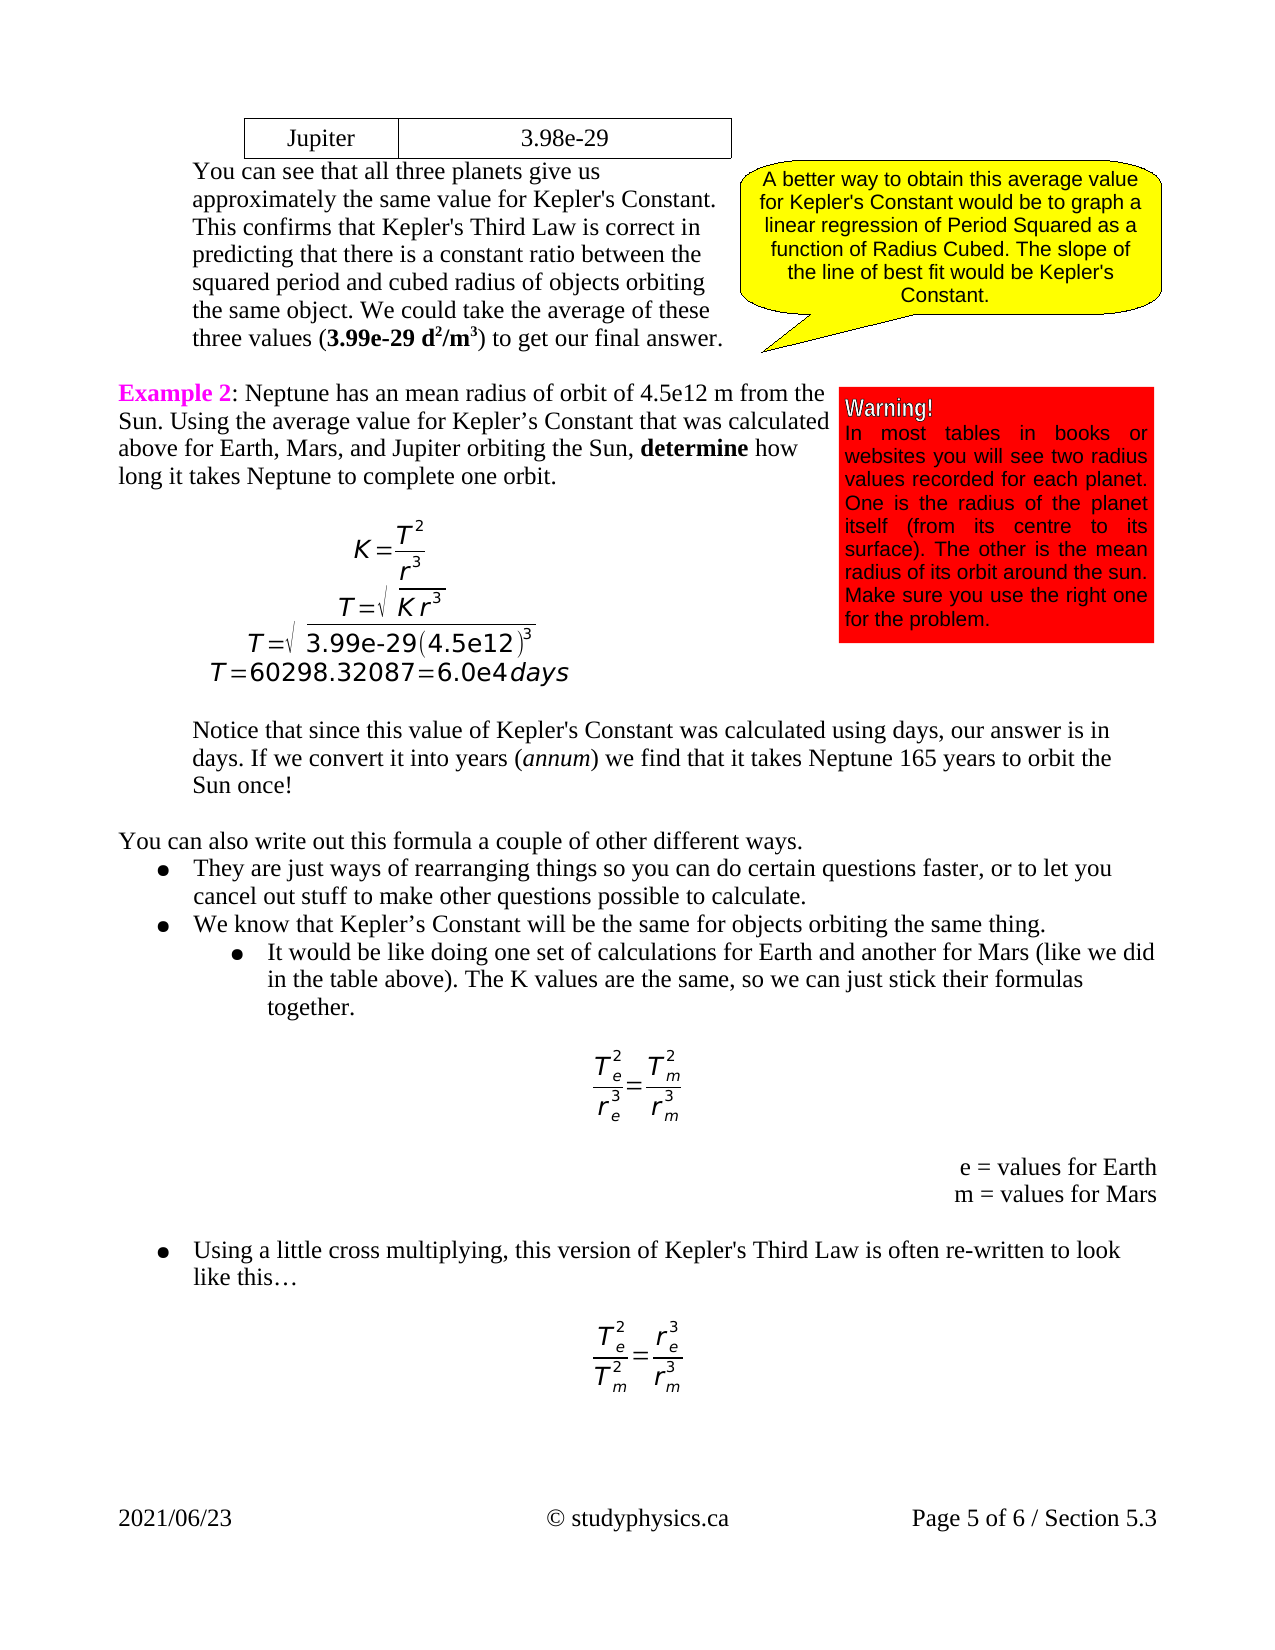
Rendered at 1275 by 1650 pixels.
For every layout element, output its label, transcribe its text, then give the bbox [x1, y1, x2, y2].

list Using a little cross multiplying, this version of Kepler's Third Law is often re-written to look like this… [156, 1236, 1157, 1291]
text You can also write out this formula a couple of other different ways. [118, 827, 1157, 854]
list It would be like doing one set of calculations for Earth and another for Mars (like we did in the table above). The K values are the same, so we can just stick their formulas together. [229, 938, 1157, 1021]
text Notice that since this value of Kepler's Constant was calculated using days, our answer is in days. If we convert it into years (annum) we find that it takes Neptune 165 years to orbit the Sun once! [192, 716, 1157, 799]
table_cell 3.98e-29 [399, 119, 731, 157]
text Example 2: Neptune has an mean radius of orbit of 4.5e12 m from the Sun. Using the average value for Kepler’s Constant that was calculated above for Earth, Mars, and Jupiter orbiting the Sun, determine how long it takes Neptune to complete one orbit. [118, 379, 1157, 490]
text e = values for Earth [118, 1153, 1157, 1180]
list They are just ways of rearranging things so you can do certain questions faster, or to let you cancel out stuff to make other questions possible to calculate. [156, 854, 1157, 910]
list We know that Kepler’s Constant will be the same for objects orbiting the same thing. [156, 910, 1157, 938]
text You can see that all three planets give us approximately the same value for Kepler's Constant. This confirms that Kepler's Third Law is correct in predicting that there is a constant ratio between the squared period and cubed radius of objects orbiting the same object. We could take the average of these three values (3.99e-29 d2/m3) to get our final answer. [192, 157, 1157, 351]
table_cell Jupiter [245, 119, 398, 157]
text m = values for Mars [118, 1180, 1157, 1208]
